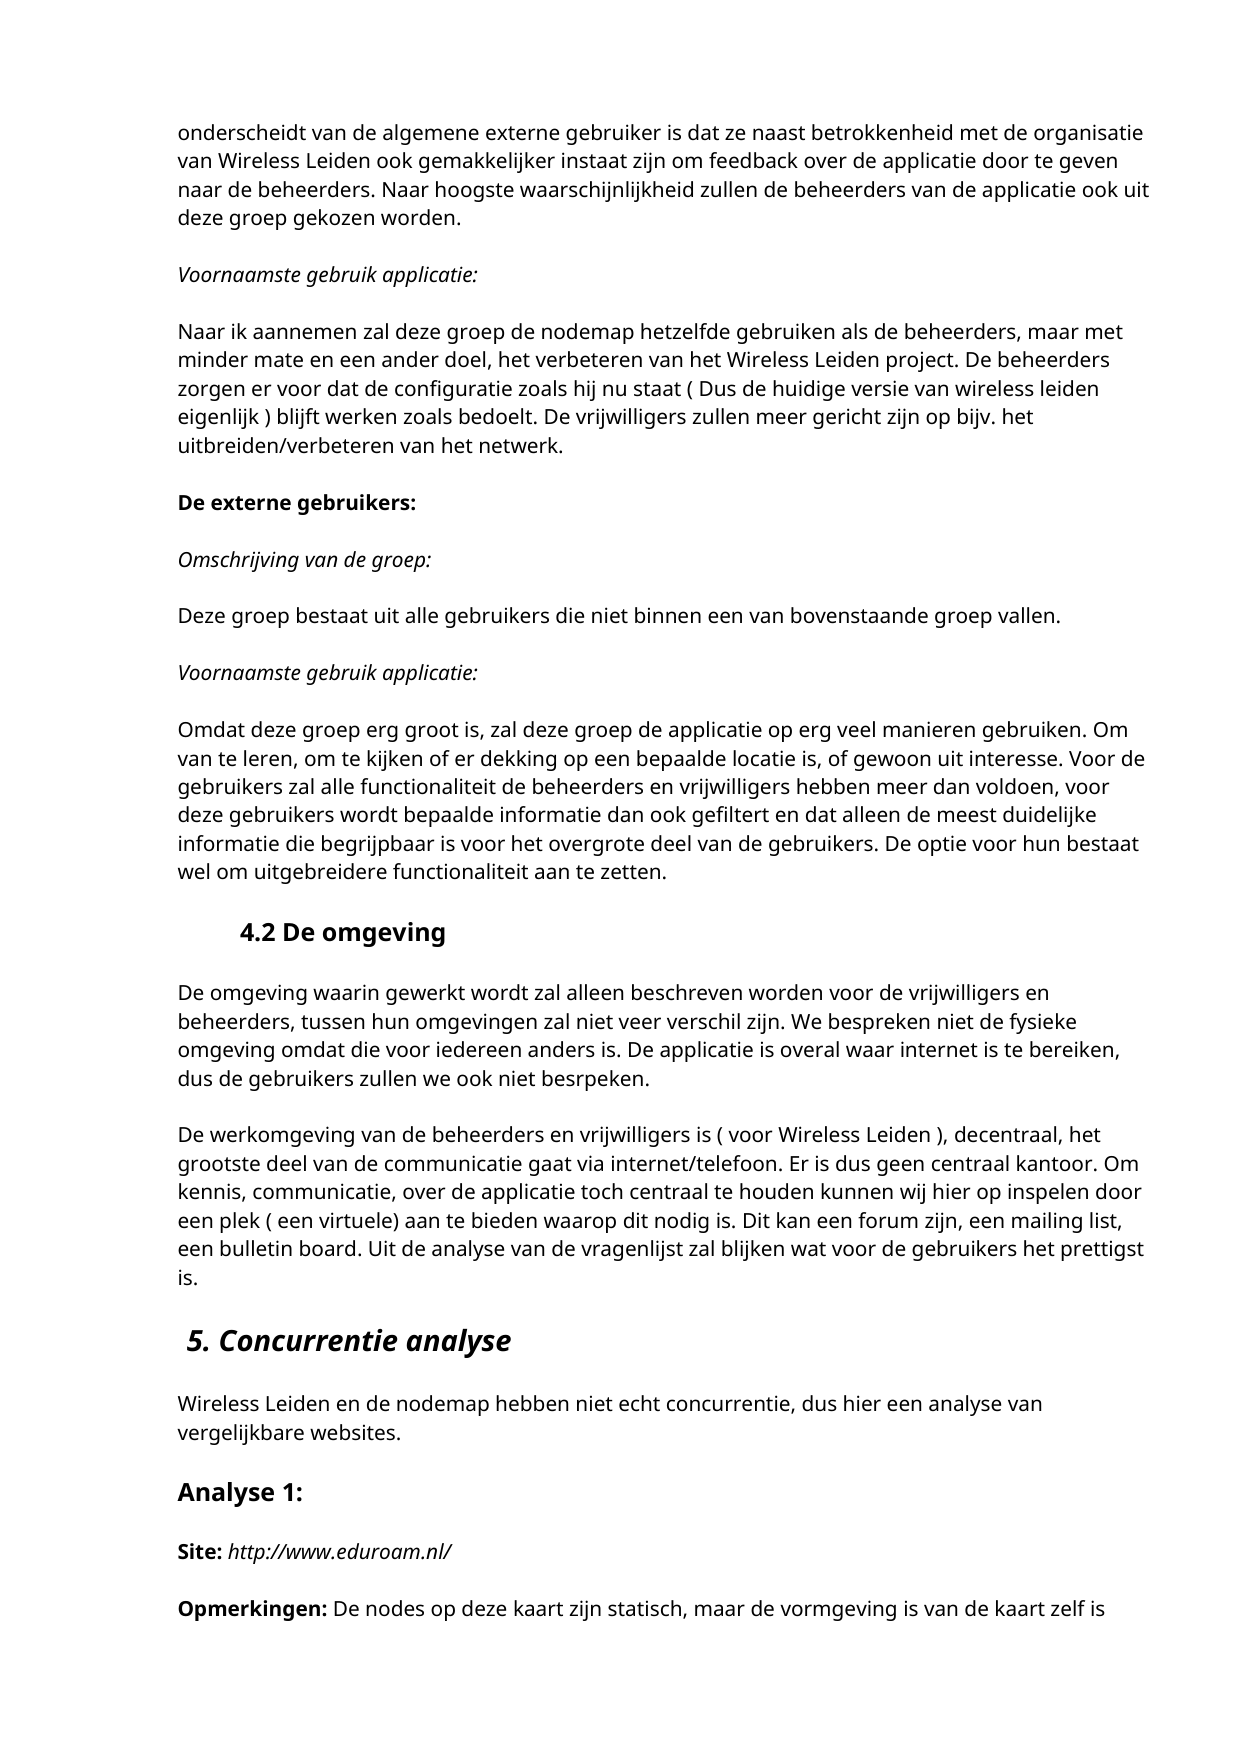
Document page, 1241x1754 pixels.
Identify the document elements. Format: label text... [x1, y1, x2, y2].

text Wireless Leiden en de nodemap hebben niet echt concurrentie, dus hier een analyse van vergelijkbare websites. Analyse 1: Site: http://www.eduroam.nl/ Opmerkingen: De nodes op deze kaart zijn statisch, maar de vormgeving is van de kaart zelf is [177, 1389, 1152, 1622]
subtitle 5. Concurrentie analyse [523, 1320, 1142, 1360]
subtitle 4.2 De omgeving [453, 915, 1152, 949]
text De omgeving waarin gewerkt wordt zal alleen beschreven worden voor de vrijwilligers en beheerders, tussen hun omgevingen zal niet veer verschil zijn. We bespreken niet de fysieke omgeving omdat die voor iedereen anders is. De applicatie is overal waar internet is te bereiken, dus de gebruikers zullen we ook niet besrpeken. De werkomgeving van de beheerders en vrijwilligers is ( voor Wireless Leiden ), decentraal, het grootste deel van de communicatie gaat via internet/telefoon. Er is dus geen centraal kantoor. Om kennis, communicatie, over de applicatie toch centraal te houden kunnen wij hier op inspelen door een plek ( een virtuele) aan te bieden waarop dit nodig is. Dit kan een forum zijn, een mailing list, een bulletin board. Uit de analyse van de vragenlijst zal blijken wat voor de gebruikers het prettigst is. [177, 978, 1152, 1291]
text onderscheidt van de algemene externe gebruiker is dat ze naast betrokkenheid met de organisatie van Wireless Leiden ook gemakkelijker instaat zijn om feedback over de applicatie door te geven naar de beheerders. Naar hoogste waarschijnlijkheid zullen de beheerders van de applicatie ook uit deze groep gekozen worden. Voornaamste gebruik applicatie: Naar ik aannemen zal deze groep de nodemap hetzelfde gebruiken als de beheerders, maar met minder mate en een ander doel, het verbeteren van het Wireless Leiden project. De beheerders zorgen er voor dat de configuratie zoals hij nu staat ( Dus de huidige versie van wireless leiden eigenlijk ) blijft werken zoals bedoelt. De vrijwilligers zullen meer gericht zijn op bijv. het uitbreiden/verbeteren van het netwerk. De externe gebruikers: Omschrijving van de groep: Deze groep bestaat uit alle gebruikers die niet binnen een van bovenstaande groep vallen. Voornaamste gebruik applicatie: Omdat deze groep erg groot is, zal deze groep de applicatie op erg veel manieren gebruiken. Om van te leren, om te kijken of er dekking op een bepaalde locatie is, of gewoon uit interesse. Voor de gebruikers zal alle functionaliteit de beheerders en vrijwilligers hebben meer dan voldoen, voor deze gebruikers wordt bepaalde informatie dan ook gefiltert en dat alleen de meest duidelijke informatie die begrijpbaar is voor het overgrote deel van de gebruikers. De optie voor hun bestaat wel om uitgebreidere functionaliteit aan te zetten. [177, 118, 1152, 886]
